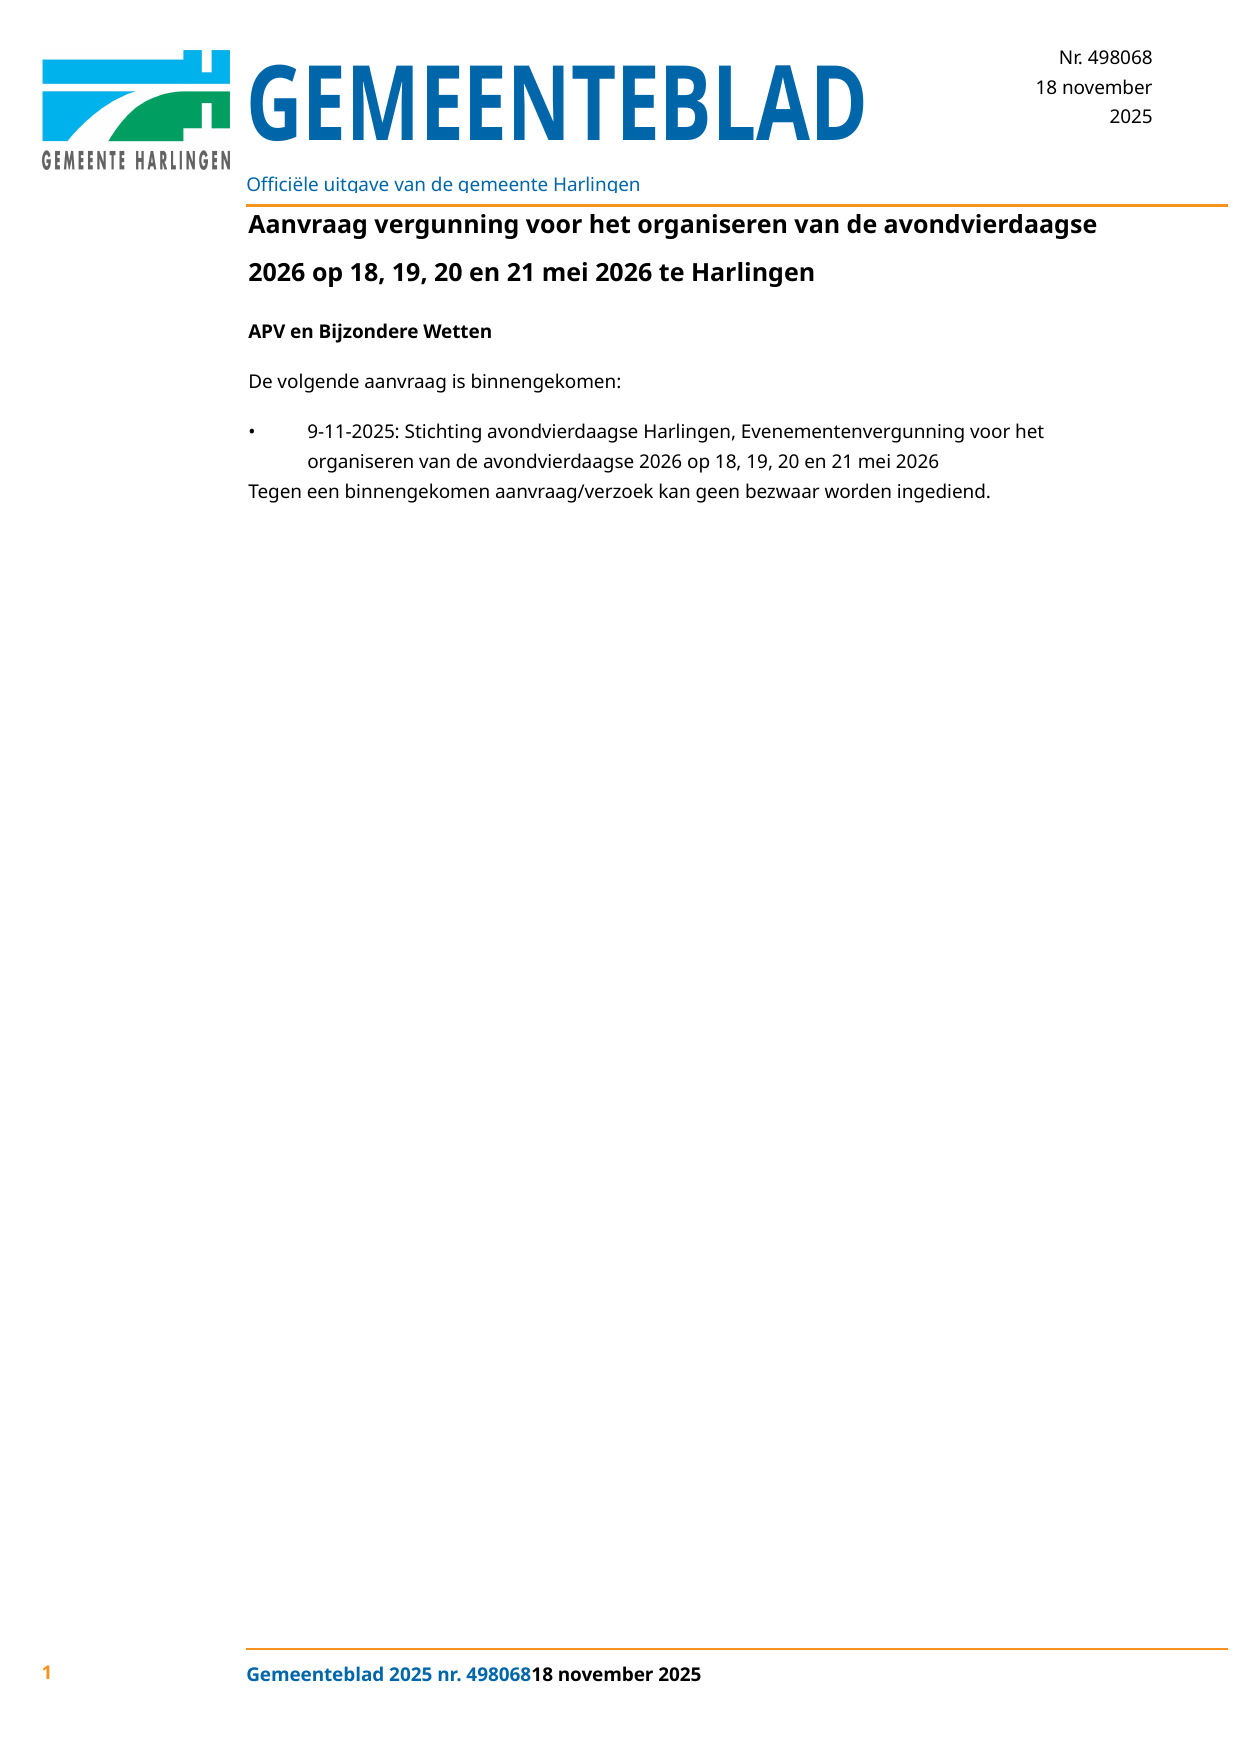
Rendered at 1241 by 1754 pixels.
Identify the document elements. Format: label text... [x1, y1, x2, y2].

text Tegen een binnengekomen aanvraag/verzoek kan geen bezwaar worden ingediend. [248, 478, 1152, 504]
text De volgende aanvraag is binnengekomen: [248, 368, 1152, 394]
list 9-11-2025: Stichting avondvierdaagse Harlingen, Evenementenvergunning voor het organiseren van de avondvierdaagse 2026 op 18, 19, 20 en 21 mei 2026 [248, 419, 1152, 474]
picture [41, 47, 231, 172]
text Aanvraag vergunning voor het organiseren van de avondvierdaagse 2026 op 18, 19, 20 en 21 mei 2026 te Harlingen [248, 207, 1152, 288]
text APV en Bijzondere Wetten [248, 318, 1152, 344]
